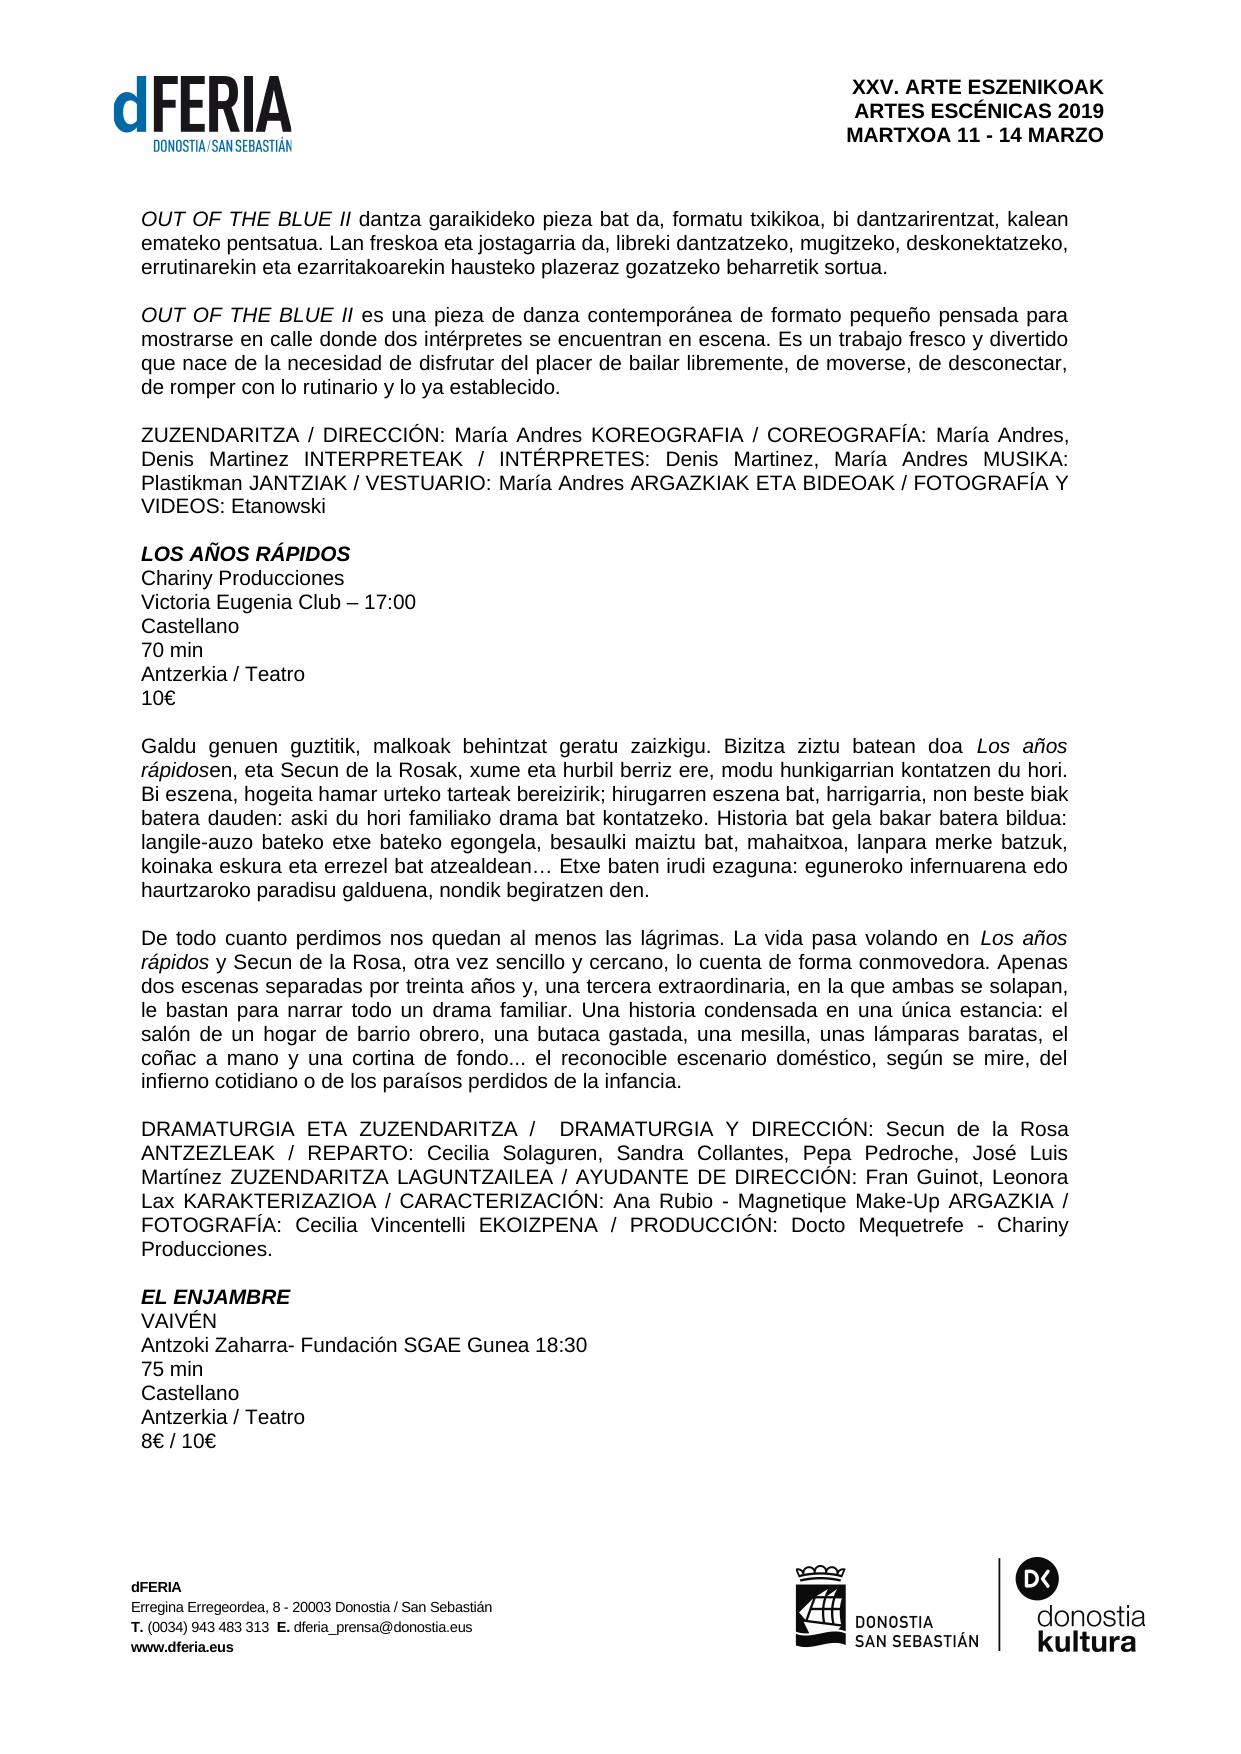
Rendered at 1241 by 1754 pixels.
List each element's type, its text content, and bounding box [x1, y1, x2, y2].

text Castellano [141, 614, 1069, 638]
text LOS AÑOS RÁPIDOS [141, 542, 1069, 566]
text VAIVÉN [141, 1309, 1069, 1333]
text OUT OF THE BLUE II es una pieza de danza contemporánea de formato pequeño pensada para mostrarse en calle donde dos intérpretes se encuentran en escena. Es un trabajo fresco y divertido que nace de la necesidad de disfrutar del placer de bailar libremente, de moverse, de desconectar, de romper con lo rutinario y lo ya establecido. [141, 303, 1069, 398]
text 70 min [141, 638, 1069, 662]
text Victoria Eugenia Club – 17:00 [141, 590, 1069, 614]
text Antzoki Zaharra- Fundación SGAE Gunea 18:30 [141, 1333, 1069, 1357]
text 8€ / 10€ [141, 1429, 1069, 1453]
text DRAMATURGIA ETA ZUZENDARITZA / DRAMATURGIA Y DIRECCIÓN: Secun de la Rosa ANTZEZLEAK / REPARTO: Cecilia Solaguren, Sandra Collantes, Pepa Pedroche, José Luis Martínez ZUZENDARITZA LAGUNTZAILEA / AYUDANTE DE DIRECCIÓN: Fran Guinot, Leonora Lax KARAKTERIZAZIOA / CARACTERIZACIÓN: Ana Rubio - Magnetique Make-Up ARGAZKIA / FOTOGRAFÍA: Cecilia Vincentelli EKOIZPENA / PRODUCCIÓN: Docto Mequetrefe - Chariny Producciones. [141, 1117, 1069, 1261]
text Castellano [141, 1381, 1069, 1405]
text Chariny Producciones [141, 566, 1069, 590]
text EL ENJAMBRE [141, 1285, 1069, 1309]
text Galdu genuen guztitik, malkoak behintzat geratu zaizkigu. Bizitza ziztu batean doa Los años rápidosen, eta Secun de la Rosak, xume eta hurbil berriz ere, modu hunkigarrian kontatzen du hori. Bi eszena, hogeita hamar urteko tarteak bereizirik; hirugarren eszena bat, harrigarria, non beste biak batera dauden: aski du hori familiako drama bat kontatzeko. Historia bat gela bakar batera bildua: langile-auzo bateko etxe bateko egongela, besaulki maiztu bat, mahaitxoa, lanpara merke batzuk, koinaka eskura eta errezel bat atzealdean… Etxe baten irudi ezaguna: eguneroko infernuarena edo haurtzaroko paradisu galduena, nondik begiratzen den. [141, 734, 1069, 902]
text Antzerkia / Teatro [141, 1405, 1069, 1429]
text OUT OF THE BLUE II dantza garaikideko pieza bat da, formatu txikikoa, bi dantzarirentzat, kalean emateko pentsatua. Lan freskoa eta jostagarria da, libreki dantzatzeko, mugitzeko, deskonektatzeko, errutinarekin eta ezarritakoarekin hausteko plazeraz gozatzeko beharretik sortua. [141, 207, 1069, 279]
picture [113, 76, 292, 152]
text De todo cuanto perdimos nos quedan al menos las lágrimas. La vida pasa volando en Los años rápidos y Secun de la Rosa, otra vez sencillo y cercano, lo cuenta de forma conmovedora. Apenas dos escenas separadas por treinta años y, una tercera extraordinaria, en la que ambas se solapan, le bastan para narrar todo un drama familiar. Una historia condensada en una única estancia: el salón de un hogar de barrio obrero, una butaca gastada, una mesilla, unas lámparas baratas, el coñac a mano y una cortina de fondo... el reconocible escenario doméstico, según se mire, del infierno cotidiano o de los paraísos perdidos de la infancia. [141, 926, 1069, 1093]
text 75 min [141, 1357, 1069, 1381]
text Antzerkia / Teatro [141, 662, 1069, 686]
text ZUZENDARITZA / DIRECCIÓN: María Andres KOREOGRAFIA / COREOGRAFÍA: María Andres, Denis Martinez INTERPRETEAK / INTÉRPRETES: Denis Martinez, María Andres MUSIKA: Plastikman JANTZIAK / VESTUARIO: María Andres ARGAZKIAK ETA BIDEOAK / FOTOGRAFÍA Y VIDEOS: Etanowski [141, 422, 1069, 518]
text 10€ [141, 686, 1069, 710]
picture [795, 1557, 1146, 1652]
